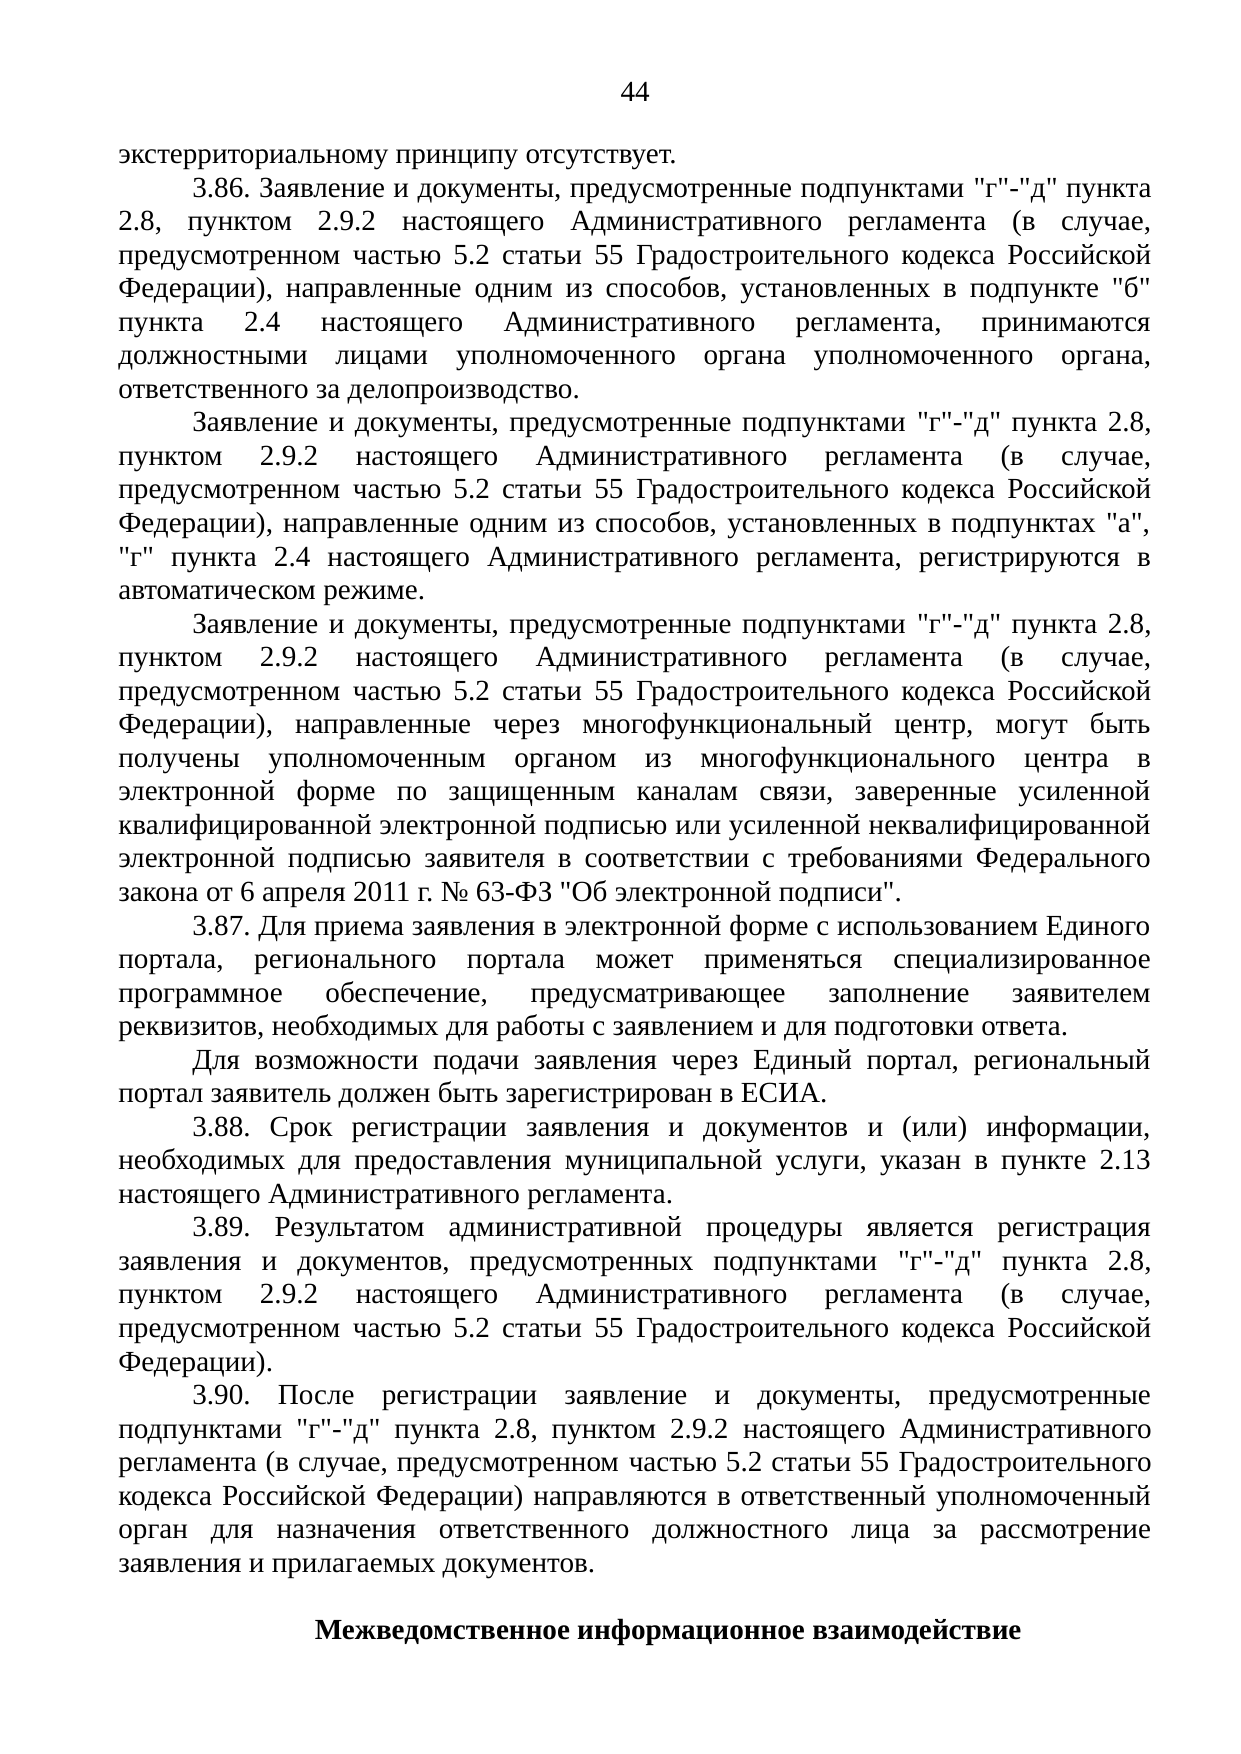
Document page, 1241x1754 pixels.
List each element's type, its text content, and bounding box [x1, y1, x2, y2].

text 3.88. Срок регистрации заявления и документов и (или) информации, необходимых для предоставления муниципальной услуги, указан в пункте 2.13 настоящего Административного регламента. [118, 1109, 1152, 1209]
text Для возможности подачи заявления через Единый портал, региональный портал заявитель должен быть зарегистрирован в ЕСИА. [118, 1042, 1152, 1109]
text 3.87. Для приема заявления в электронной форме с использованием Единого портала, регионального портала может применяться специализированное программное обеспечение, предусматривающее заполнение заявителем реквизитов, необходимых для работы с заявлением и для подготовки ответа. [118, 908, 1152, 1042]
text 3.89. Результатом административной процедуры является регистрация заявления и документов, предусмотренных подпунктами "г"-"д" пункта 2.8, пунктом 2.9.2 настоящего Административного регламента (в случае, предусмотренном частью 5.2 статьи 55 Градостроительного кодекса Российской Федерации). [118, 1209, 1152, 1377]
text Заявление и документы, предусмотренные подпунктами "г"-"д" пункта 2.8, пунктом 2.9.2 настоящего Административного регламента (в случае, предусмотренном частью 5.2 статьи 55 Градостроительного кодекса Российской Федерации), направленные через многофункциональный центр, могут быть получены уполномоченным органом из многофункционального центра в электронной форме по защищенным каналам связи, заверенные усиленной квалифицированной электронной подписью или усиленной неквалифицированной электронной подписью заявителя в соответствии с требованиями Федерального закона от 6 апреля 2011 г. № 63-ФЗ "Об электронной подписи". [118, 606, 1152, 908]
text Межведомственное информационное взаимодействие [118, 1612, 1152, 1646]
text Заявление и документы, предусмотренные подпунктами "г"-"д" пункта 2.8, пунктом 2.9.2 настоящего Административного регламента (в случае, предусмотренном частью 5.2 статьи 55 Градостроительного кодекса Российской Федерации), направленные одним из способов, установленных в подпунктах "а", "г" пункта 2.4 настоящего Административного регламента, регистрируются в автоматическом режиме. [118, 404, 1152, 606]
text 3.90. После регистрации заявление и документы, предусмотренные подпунктами "г"-"д" пункта 2.8, пунктом 2.9.2 настоящего Административного регламента (в случае, предусмотренном частью 5.2 статьи 55 Градостроительного кодекса Российской Федерации) направляются в ответственный уполномоченный орган для назначения ответственного должностного лица за рассмотрение заявления и прилагаемых документов. [118, 1377, 1152, 1578]
text экстерриториальному принципу отсутствует. [118, 136, 1152, 170]
text 3.86. Заявление и документы, предусмотренные подпунктами "г"-"д" пункта 2.8, пунктом 2.9.2 настоящего Административного регламента (в случае, предусмотренном частью 5.2 статьи 55 Градостроительного кодекса Российской Федерации), направленные одним из способов, установленных в подпункте "б" пункта 2.4 настоящего Административного регламента, принимаются должностными лицами уполномоченного органа уполномоченного органа, ответственного за делопроизводство. [118, 170, 1152, 404]
